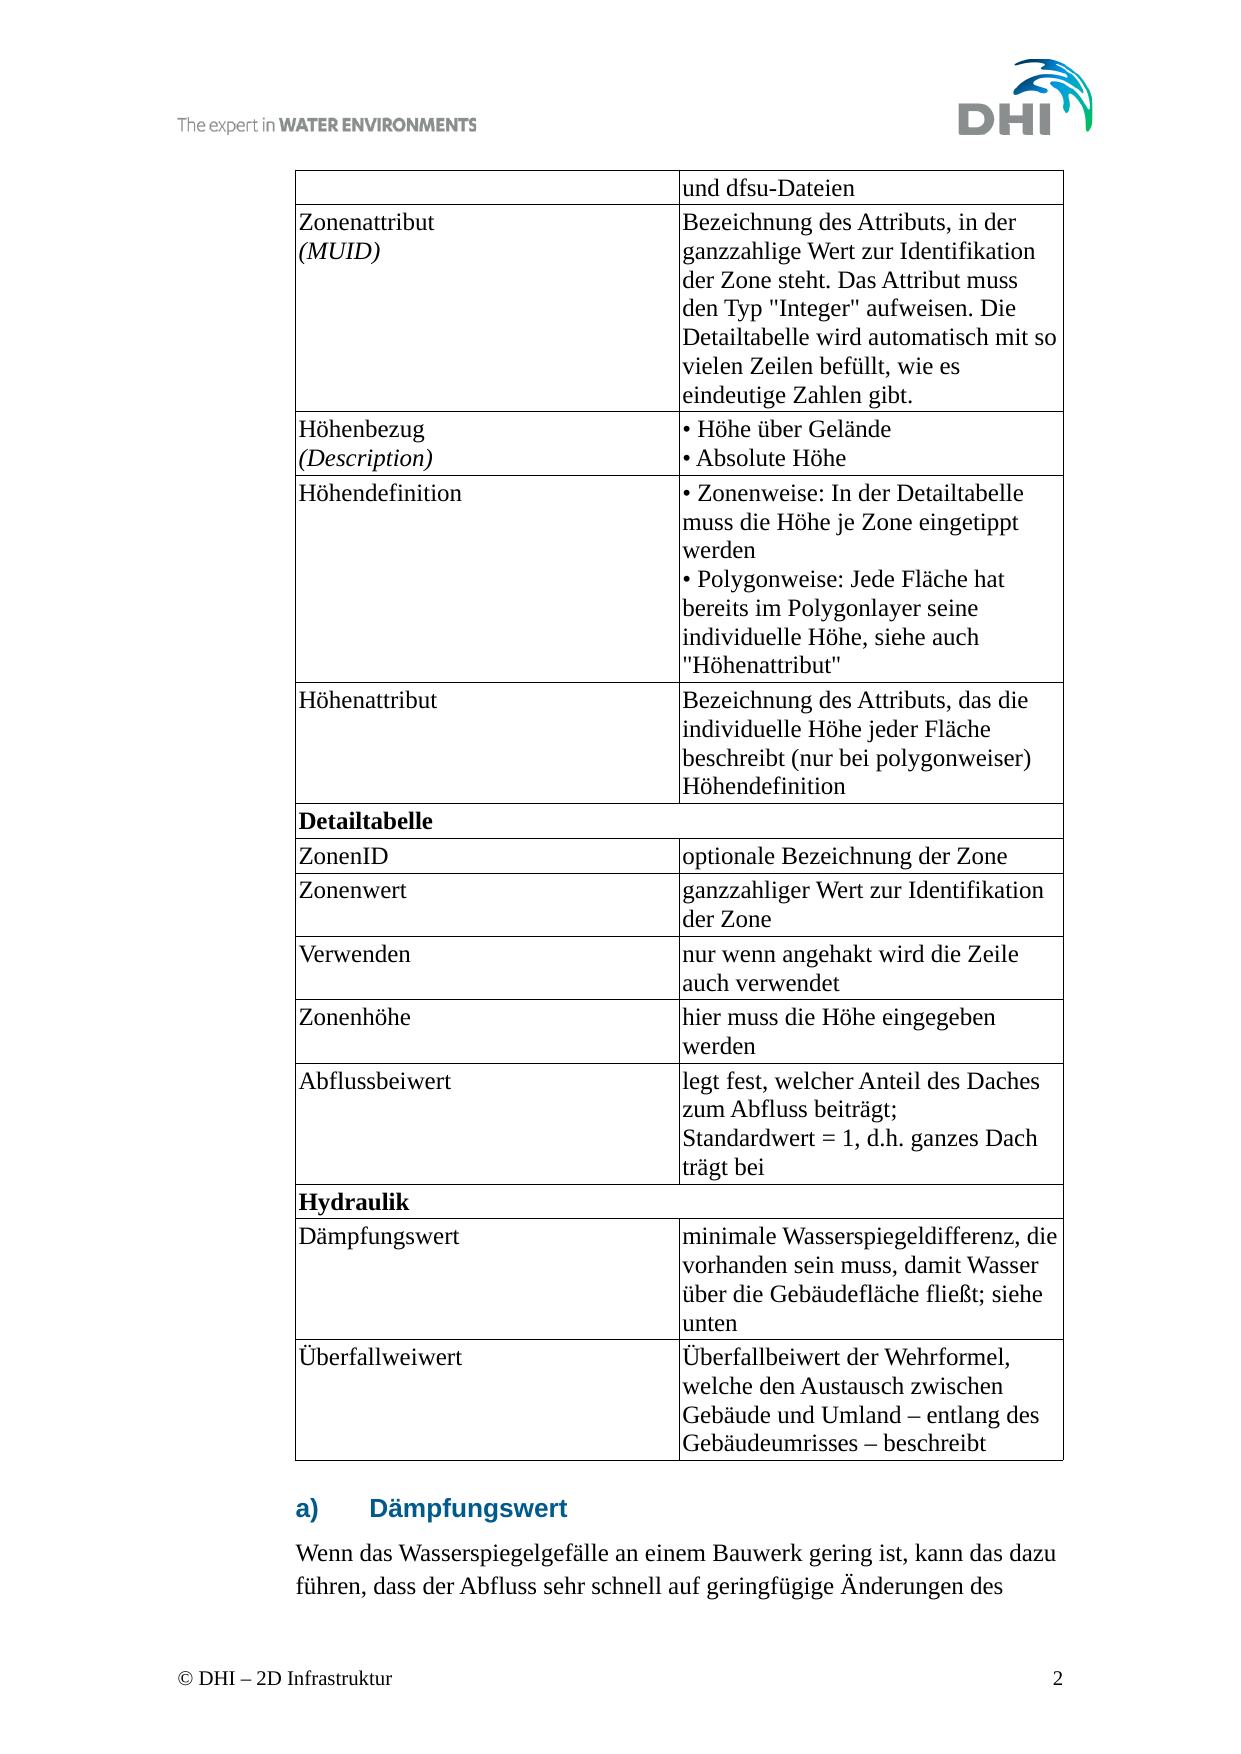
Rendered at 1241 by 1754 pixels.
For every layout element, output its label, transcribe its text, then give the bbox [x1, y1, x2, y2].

table_cell minimale Wasserspiegeldifferenz, die vorhanden sein muss, damit Wasser über die Gebäudefläche fließt; siehe unten [680, 1219, 1063, 1339]
table_cell Zonenattribut (MUID) [296, 205, 679, 411]
table_cell • Zonenweise: In der Detailtabelle muss die Höhe je Zone eingetippt werden • Polygonweise: Jede Fläche hat bereits im Polygonlayer seine individuelle Höhe, siehe auch "Höhenattribut" [680, 476, 1063, 682]
table_cell ZonenID [296, 839, 679, 872]
text Wenn das Wasserspiegelgefälle an einem Bauwerk gering ist, kann das dazu führen, dass der Abfluss sehr schnell auf geringfügige Änderungen des [295, 1538, 1063, 1599]
table_cell Höhendefinition [296, 476, 679, 682]
table_cell Detailtabelle [296, 804, 1063, 838]
table_cell Hydraulik [296, 1185, 1063, 1218]
picture [958, 59, 1093, 135]
table_cell Abflussbeiwert [296, 1064, 679, 1184]
table_cell Bezeichnung des Attributs, das die individuelle Höhe jeder Fläche beschreibt (nur bei polygonweiser) Höhendefinition [680, 683, 1063, 803]
table_cell und dfsu-Dateien [680, 171, 1063, 204]
table_cell legt fest, welcher Anteil des Daches zum Abfluss beiträgt; Standardwert = 1, d.h. ganzes Dach trägt bei [680, 1064, 1063, 1184]
picture [177, 117, 477, 135]
subtitle Dämpfungswert [295, 1493, 1063, 1523]
table_cell Überfallbeiwert der Wehrformel, welche den Austausch zwischen Gebäude und Umland – entlang des Gebäudeumrisses – beschreibt [680, 1340, 1063, 1460]
table_cell Verwenden [296, 937, 679, 999]
table_cell [296, 171, 679, 204]
table_cell Zonenwert [296, 874, 679, 936]
table_cell Überfallweiwert [296, 1340, 679, 1460]
table_cell ganzzahliger Wert zur Identifikation der Zone [680, 874, 1063, 936]
table_cell Bezeichnung des Attributs, in der ganzzahlige Wert zur Identifikation der Zone steht. Das Attribut muss den Typ "Integer" aufweisen. Die Detailtabelle wird automatisch mit so vielen Zeilen befüllt, wie es eindeutige Zahlen gibt. [680, 205, 1063, 411]
table_cell hier muss die Höhe eingegeben werden [680, 1000, 1063, 1063]
table_cell Dämpfungswert [296, 1219, 679, 1339]
table_cell • Höhe über Gelände • Absolute Höhe [680, 412, 1063, 475]
table_cell Zonenhöhe [296, 1000, 679, 1063]
table_cell Höhenattribut [296, 683, 679, 803]
table_cell Höhenbezug (Description) [296, 412, 679, 475]
table_cell nur wenn angehakt wird die Zeile auch verwendet [680, 937, 1063, 999]
table_cell optionale Bezeichnung der Zone [680, 839, 1063, 872]
